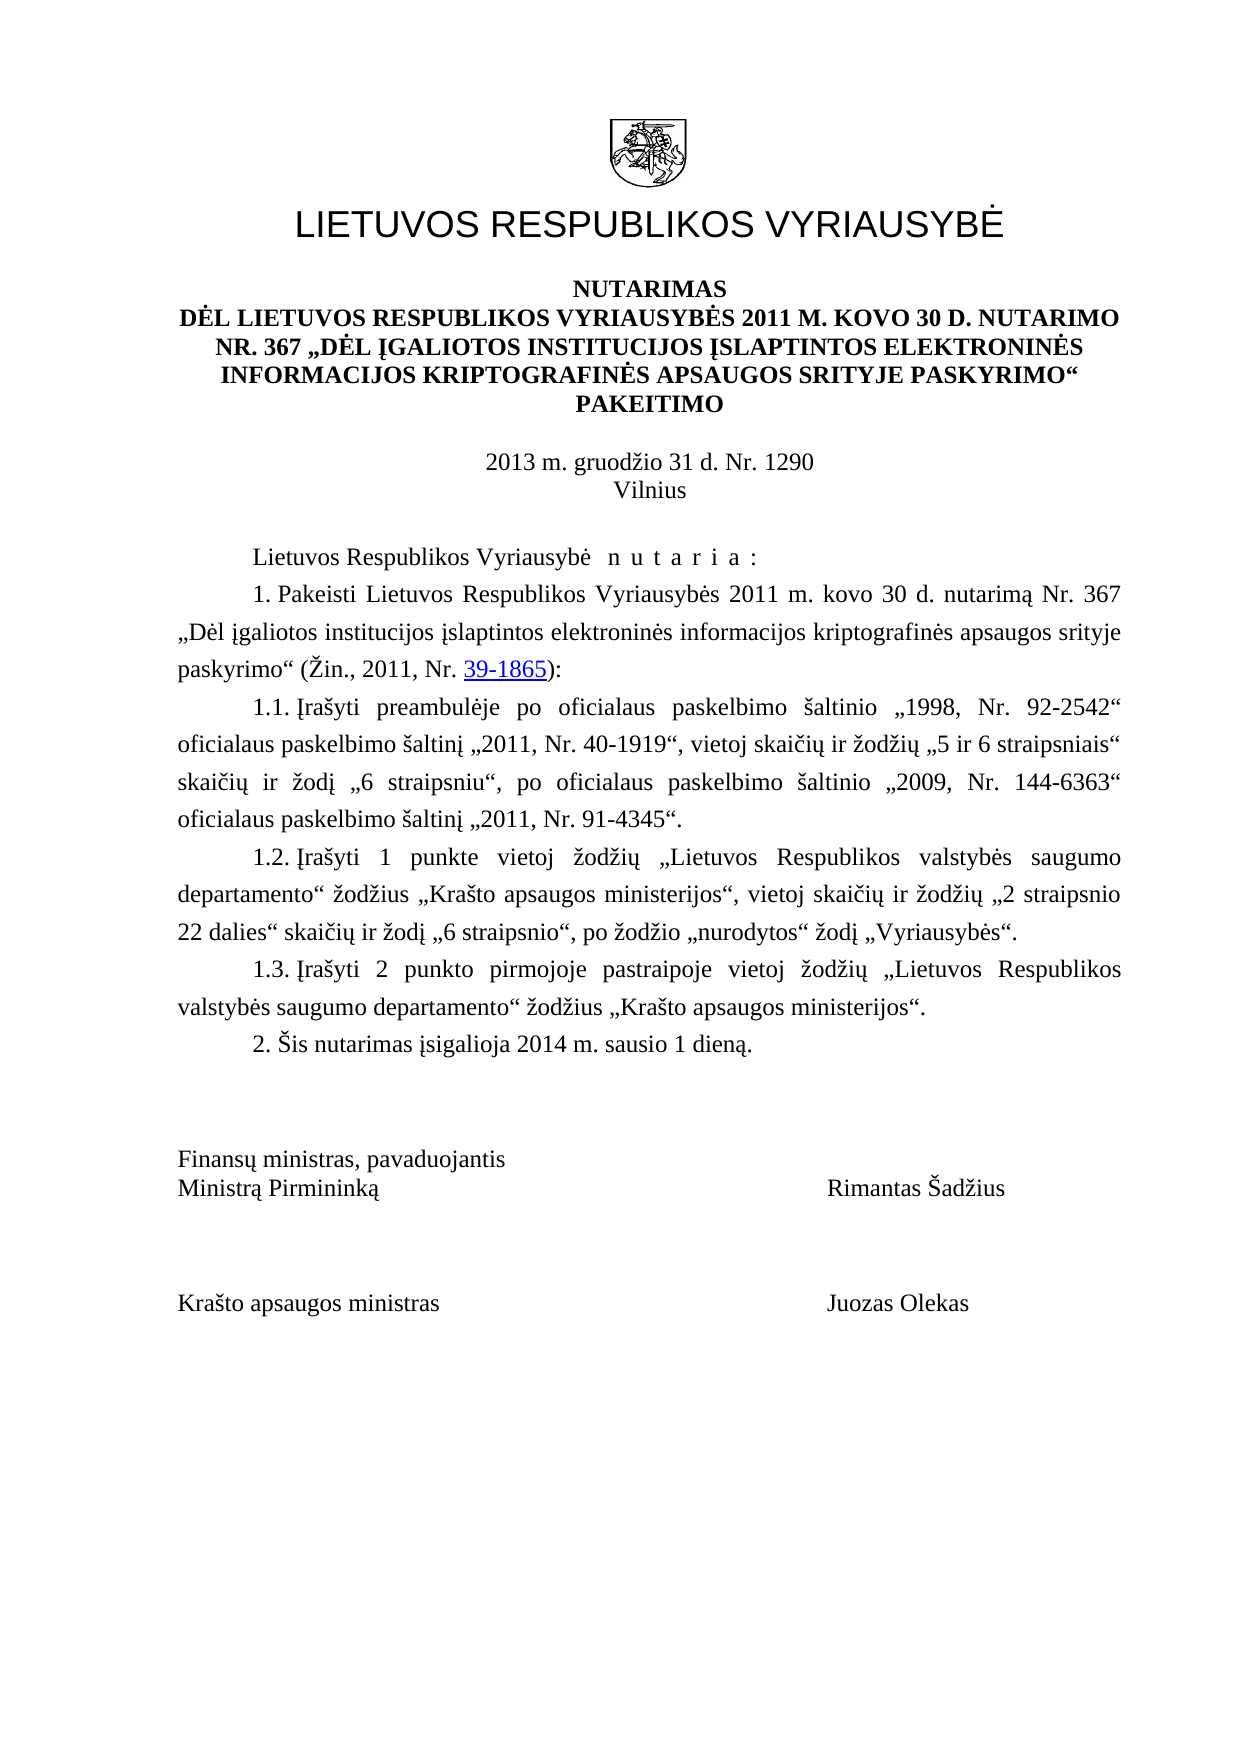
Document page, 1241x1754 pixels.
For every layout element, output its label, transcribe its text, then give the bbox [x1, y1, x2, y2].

text nutarimas [177, 274, 1122, 303]
text Ministrą Pirmininką Rimantas Šadžius [177, 1173, 1122, 1202]
text Krašto apsaugos ministras Juozas Olekas [177, 1288, 1122, 1317]
text 2013 m. gruodžio 31 d. Nr. 1290 Vilnius [177, 447, 1122, 504]
text 1.1. Įrašyti preambulėje po oficialaus paskelbimo šaltinio „1998, Nr. 92-2542“ oficialaus paskelbimo šaltinį „2011, Nr. 40-1919“, vietoj skaičių ir žodžių „5 ir 6 straipsniais“ skaičių ir žodį „6 straipsniu“, po oficialaus paskelbimo šaltinio „2009, Nr. 144-6363“ oficialaus paskelbimo šaltinį „2011, Nr. 91-4345“. [177, 683, 1122, 833]
text Finansų ministras, pavaduojantis [177, 1144, 1122, 1173]
text 1.3. Įrašyti 2 punkto pirmojoje pastraipoje vietoj žodžių „Lietuvos Respublikos valstybės saugumo departamento“ žodžius „Krašto apsaugos ministerijos“. [177, 946, 1122, 1021]
text 1. Pakeisti Lietuvos Respublikos Vyriausybės 2011 m. kovo 30 d. nutarimą Nr. 367 „Dėl įgaliotos institucijos įslaptintos elektroninės informacijos kriptografinės apsaugos srityje paskyrimo“ (Žin., 2011, Nr. 39-1865): [177, 571, 1122, 683]
text 1.2. Įrašyti 1 punkte vietoj žodžių „Lietuvos Respublikos valstybės saugumo departamento“ žodžius „Krašto apsaugos ministerijos“, vietoj skaičių ir žodžių „2 straipsnio 22 dalies“ skaičių ir žodį „6 straipsnio“, po žodžio „nurodytos“ žodį „Vyriausybės“. [177, 833, 1122, 946]
text Lietuvos Respublikos Vyriausybė nutaria: [177, 533, 1122, 571]
text Lietuvos Respublikos Vyriausybė [177, 202, 1122, 246]
text 2. Šis nutarimas įsigalioja 2014 m. sausio 1 dieną. [177, 1021, 1122, 1058]
text Dėl LIETUVOS RESPUBLIKOS VYRIAUSYBĖS 2011 M. kovo 30 D. NUTARIMO NR. 367 „DĖL įgaliotos institucijos įslaptintos elektroninės informacijos kriptografinės apsaugos srityje paskyrimo“ pakeItimo [177, 303, 1122, 418]
